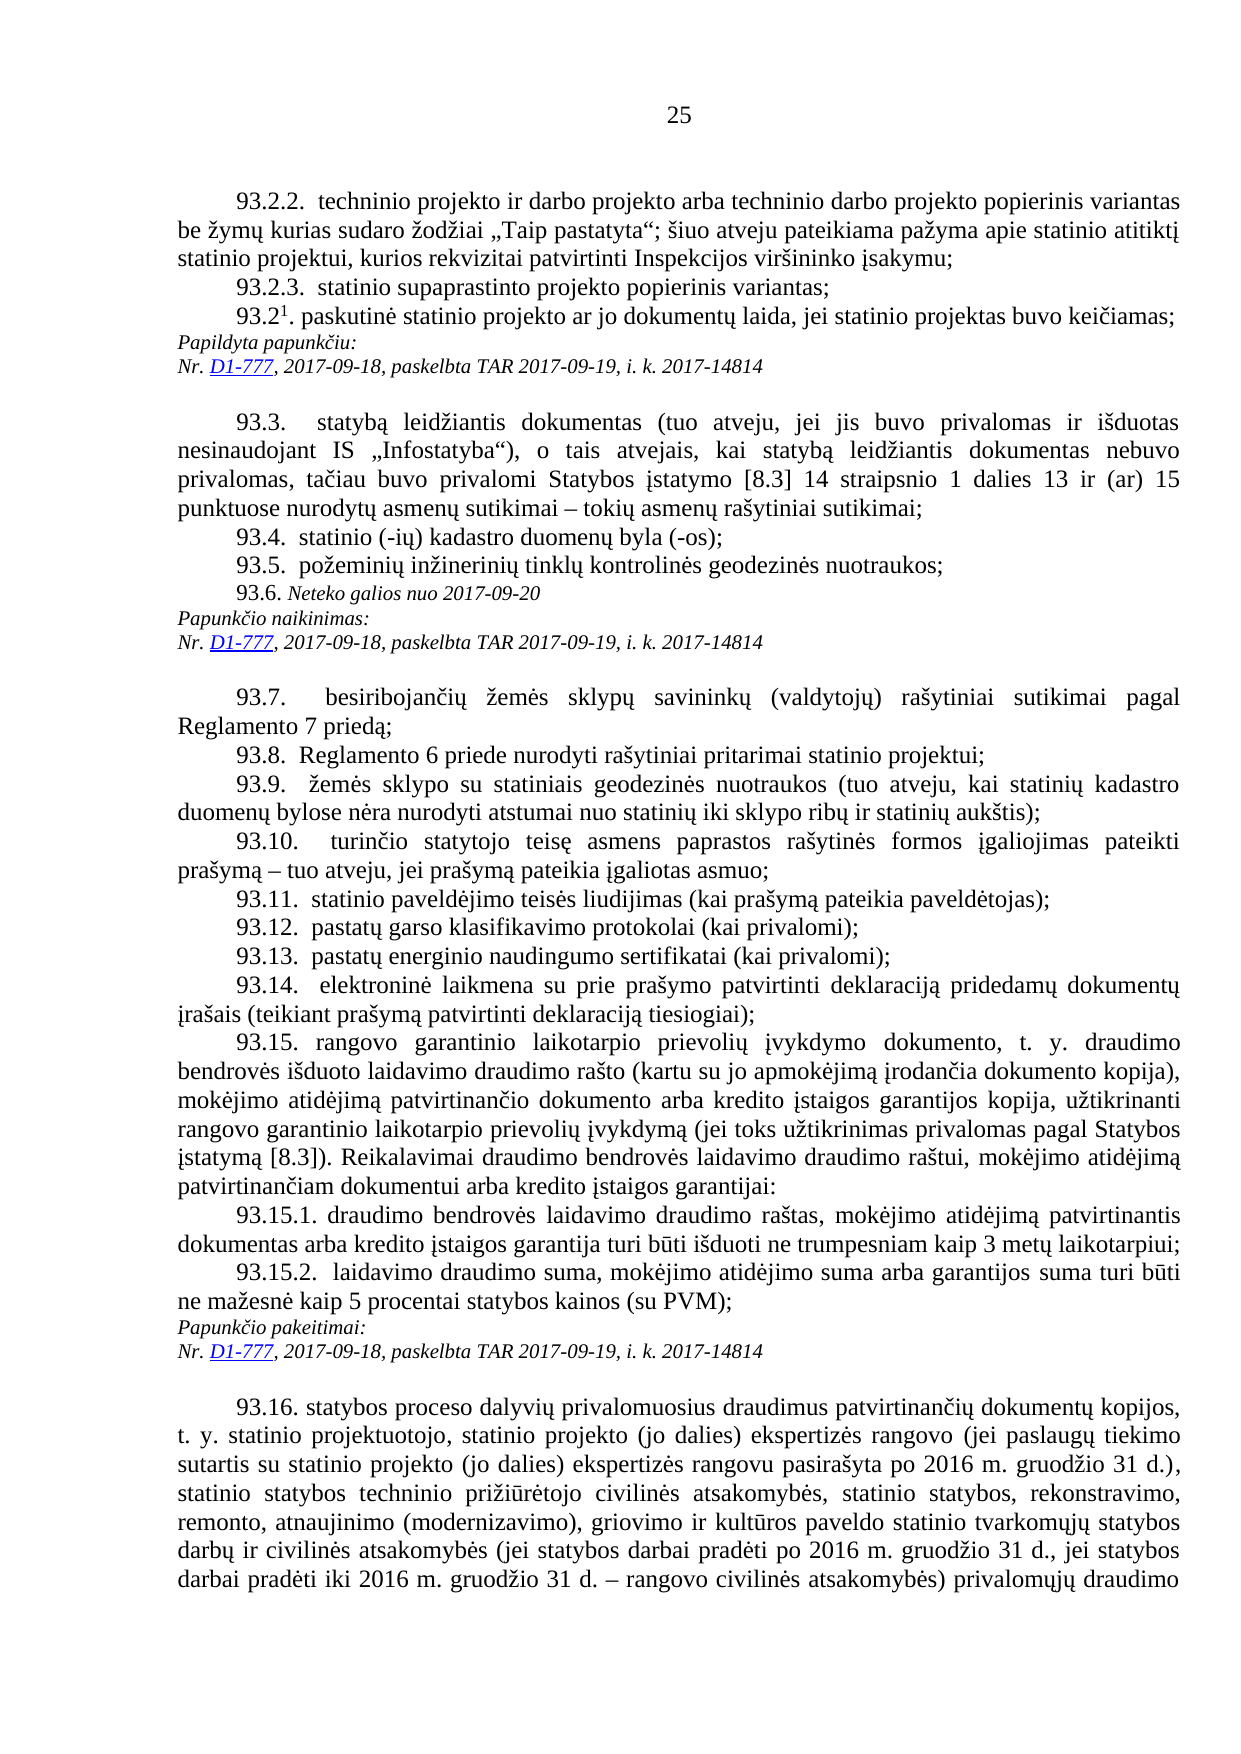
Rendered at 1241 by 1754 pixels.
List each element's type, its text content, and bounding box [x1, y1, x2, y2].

text 93.8. Reglamento 6 priede nurodyti rašytiniai pritarimai statinio projektui; [177, 740, 1181, 769]
text Papunkčio naikinimas: [177, 606, 1181, 629]
text 93.15.1. draudimo bendrovės laidavimo draudimo raštas, mokėjimo atidėjimą patvirtinantis dokumentas arba kredito įstaigos garantija turi būti išduoti ne trumpesniam kaip 3 metų laikotarpiui; [177, 1200, 1181, 1257]
text Nr. D1-777, 2017-09-18, paskelbta TAR 2017-09-19, i. k. 2017-14814 [177, 1339, 1181, 1363]
text 93.9. žemės sklypo su statiniais geodezinės nuotraukos (tuo atveju, kai statinių kadastro duomenų bylose nėra nurodyti atstumai nuo statinių iki sklypo ribų ir statinių aukštis); [177, 769, 1181, 826]
text 93.2.3. statinio supaprastinto projekto popierinis variantas; [177, 272, 1181, 301]
text Papunkčio pakeitimai: [177, 1315, 1181, 1339]
text 93.2.2. techninio projekto ir darbo projekto arba techninio darbo projekto popierinis variantas be žymų kurias sudaro žodžiai „Taip pastatyta“; šiuo atveju pateikiama pažyma apie statinio atitiktį statinio projektui, kurios rekvizitai patvirtinti Inspekcijos viršininko įsakymu; [177, 186, 1181, 272]
text 93.12. pastatų garso klasifikavimo protokolai (kai privalomi); [177, 912, 1181, 941]
text 93.16. statybos proceso dalyvių privalomuosius draudimus patvirtinančių dokumentų kopijos, t. y. statinio projektuotojo, statinio projekto (jo dalies) ekspertizės rangovo (jei paslaugų tiekimo sutartis su statinio projekto (jo dalies) ekspertizės rangovu pasirašyta po 2016 m. gruodžio 31 d.), statinio statybos techninio prižiūrėtojo civilinės atsakomybės, statinio statybos, rekonstravimo, remonto, atnaujinimo (modernizavimo), griovimo ir kultūros paveldo statinio tvarkomųjų statybos darbų ir civilinės atsakomybės (jei statybos darbai pradėti po 2016 m. gruodžio 31 d., jei statybos darbai pradėti iki 2016 m. gruodžio 31 d. – rangovo civilinės atsakomybės) privalomųjų draudimo [177, 1392, 1181, 1593]
text 93.5. požeminių inžinerinių tinklų kontrolinės geodezinės nuotraukos; [177, 550, 1181, 579]
text Nr. D1-777, 2017-09-18, paskelbta TAR 2017-09-19, i. k. 2017-14814 [177, 354, 1181, 378]
text 93.10. turinčio statytojo teisę asmens paprastos rašytinės formos įgaliojimas pateikti prašymą – tuo atveju, jei prašymą pateikia įgaliotas asmuo; [177, 826, 1181, 884]
text 93.13. pastatų energinio naudingumo sertifikatai (kai privalomi); [177, 941, 1181, 970]
text 93.15.2. laidavimo draudimo suma, mokėjimo atidėjimo suma arba garantijos suma turi būti ne mažesnė kaip 5 procentai statybos kainos (su PVM); [177, 1257, 1181, 1315]
text 93.3. statybą leidžiantis dokumentas (tuo atveju, jei jis buvo privalomas ir išduotas nesinaudojant IS „Infostatyba“), o tais atvejais, kai statybą leidžiantis dokumentas nebuvo privalomas, tačiau buvo privalomi Statybos įstatymo [8.3] 14 straipsnio 1 dalies 13 ir (ar) 15 punktuose nurodytų asmenų sutikimai – tokių asmenų rašytiniai sutikimai; [177, 407, 1181, 522]
text Papildyta papunkčiu: [177, 330, 1181, 354]
text 93.4. statinio (-ių) kadastro duomenų byla (-os); [177, 522, 1181, 550]
text 93.21. paskutinė statinio projekto ar jo dokumentų laida, jei statinio projektas buvo keičiamas; [177, 301, 1181, 330]
text Nr. D1-777, 2017-09-18, paskelbta TAR 2017-09-19, i. k. 2017-14814 [177, 629, 1181, 654]
text 93.7. besiribojančių žemės sklypų savininkų (valdytojų) rašytiniai sutikimai pagal Reglamento 7 priedą; [177, 682, 1181, 740]
text 93.15. rangovo garantinio laikotarpio prievolių įvykdymo dokumento, t. y. draudimo bendrovės išduoto laidavimo draudimo rašto (kartu su jo apmokėjimą įrodančia dokumento kopija), mokėjimo atidėjimą patvirtinančio dokumento arba kredito įstaigos garantijos kopija, užtikrinanti rangovo garantinio laikotarpio prievolių įvykdymą (jei toks užtikrinimas privalomas pagal Statybos įstatymą [8.3]). Reikalavimai draudimo bendrovės laidavimo draudimo raštui, mokėjimo atidėjimą patvirtinančiam dokumentui arba kredito įstaigos garantijai: [177, 1027, 1181, 1200]
text 93.6. Neteko galios nuo 2017-09-20 [177, 579, 1181, 606]
text 93.14. elektroninė laikmena su prie prašymo patvirtinti deklaraciją pridedamų dokumentų įrašais (teikiant prašymą patvirtinti deklaraciją tiesiogiai); [177, 970, 1181, 1027]
text 93.11. statinio paveldėjimo teisės liudijimas (kai prašymą pateikia paveldėtojas); [177, 884, 1181, 912]
